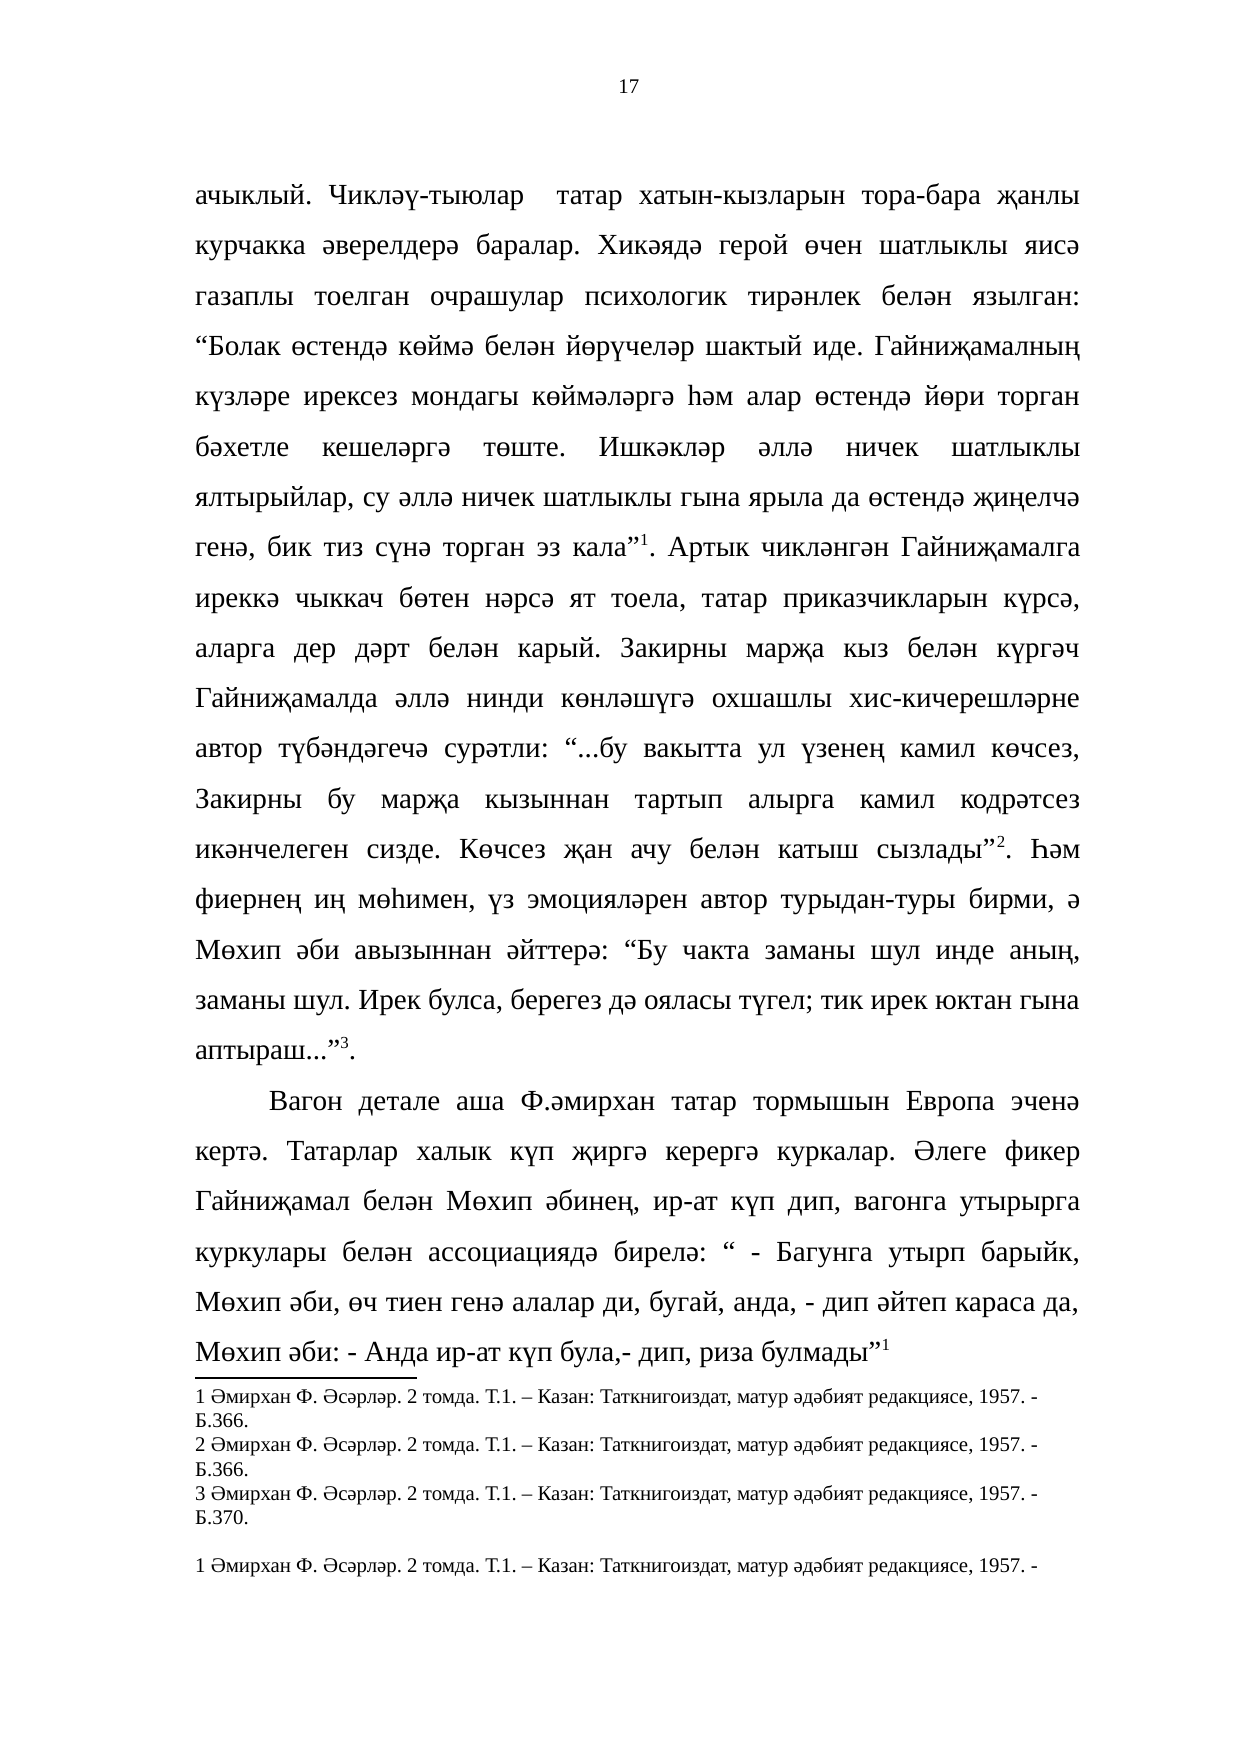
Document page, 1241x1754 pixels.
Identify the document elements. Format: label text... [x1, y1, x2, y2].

text Әмирхан Ф. Әсәрләр. 2 томда. Т.1. – Казан: Таткнигоиздат, матур әдәбият редакциясе, 1957. - Б.366. [195, 1384, 1081, 1432]
text Әмирхан Ф. Әсәрләр. 2 томда. Т.1. – Казан: Таткнигоиздат, матур әдәбият редакциясе, 1957. - Б.366. [195, 1432, 1081, 1481]
text Әмирхан Ф. Әсәрләр. 2 томда. Т.1. – Казан: Таткнигоиздат, матур әдәбият редакциясе, 1957. [195, 1553, 1081, 1577]
text Әмирхан Ф. Әсәрләр. 2 томда. Т.1. – Казан: Таткнигоиздат, матур әдәбият редакциясе, 1957. - Б.370. [195, 1481, 1081, 1529]
text Вагон детале аша Ф.әмирхан татар тормышын Европа эченә кертә. Татарлар халык күп җиргә керергә куркалар. Әлеге фикер Гайниҗамал белән Мөхип әбинең, ир-ат күп дип, вагонга утырырга куркулары белән ассоциациядә бирелә: “ - Багунга утырп барыйк, Мөхип әби, өч тиен генә алалар ди, бугай, анда, - дип әйтеп караса да, Мөхип әби: - Анда ир-ат күп була,- дип, риза булмады” [195, 1083, 1081, 1368]
text ачыклый. Чикләү-тыюлар татар хатын-кызларын тора-бара җанлы курчакка әверелдерә баралар. Хикәядә герой өчен шатлыклы яисә газаплы тоелган очрашулар психологик тирәнлек белән язылган: “Болак өстендә көймә белән йөрүчеләр шактый иде. Гайниҗамалның күзләре ирексез мондагы көймәләргә һәм алар өстендә йөри торган бәхетле кешеләргә төште. Ишкәкләр әллә ничек шатлыклы ялтырыйлар, су әллә ничек шатлыклы гына ярыла да өстендә җиңелчә генә, бик тиз сүнә торган эз кала”. Артык чикләнгән Гайниҗамалга иреккә чыккач бөтен нәрсә ят тоела, татар приказчикларын күрсә, аларга дер дәрт белән карый. Закирны марҗа кыз белән күргәч Гайниҗамалда әллә нинди көнләшүгә охшашлы хис-кичерешләрне автор түбәндәгечә сурәтли: “...бу вакытта ул үзенең камил көчсез, Закирны бу марҗа кызыннан тартып алырга камил кодрәтсез икәнчелеген сизде. Көчсез җан ачу белән катыш сызлады”. Һәм фиернең иң мөһимен, үз эмоцияләрен автор турыдан-туры бирми, ә Мөхип әби авызыннан әйттерә: “Бу чакта заманы шул инде аның, заманы шул. Ирек булса, берегез дә ояласы түгел; тик ирек юктан гына аптыраш...”. [195, 177, 1081, 1066]
